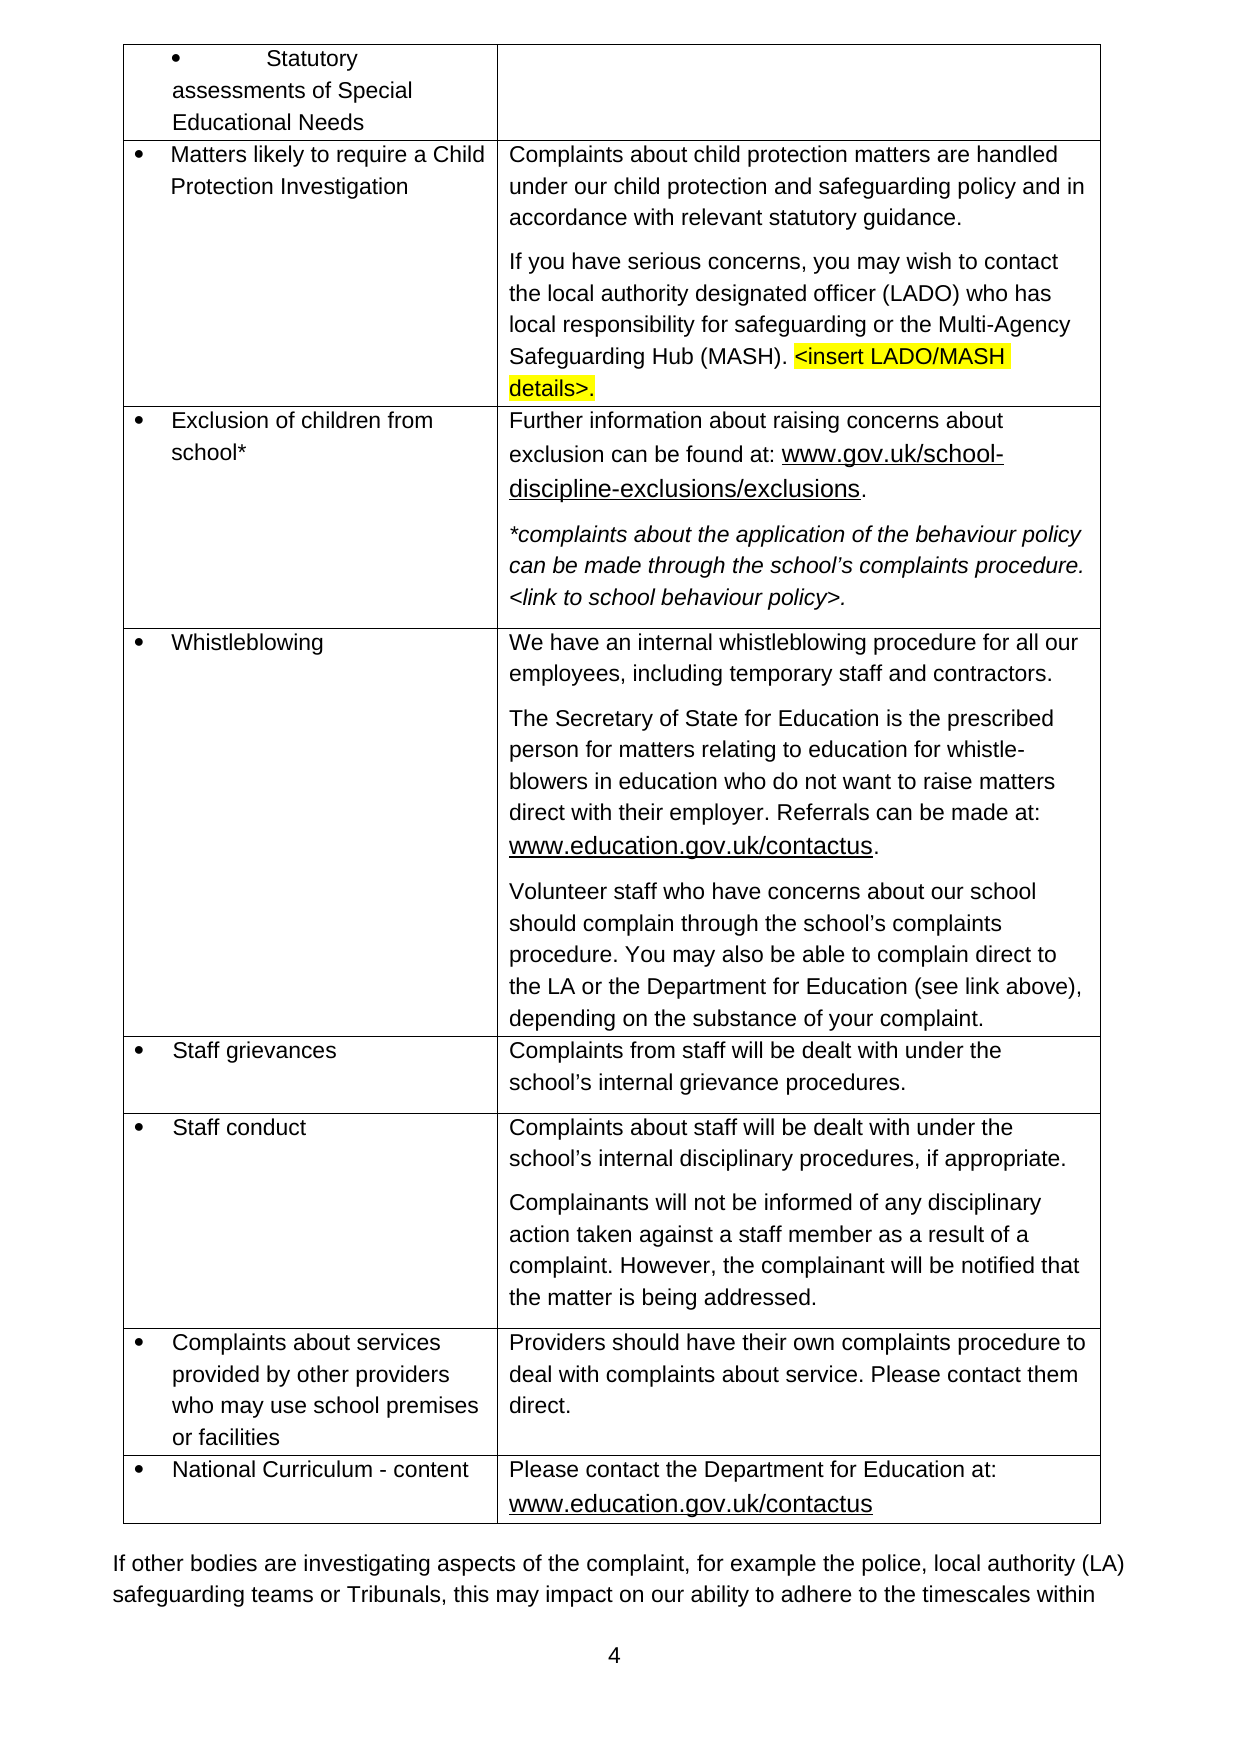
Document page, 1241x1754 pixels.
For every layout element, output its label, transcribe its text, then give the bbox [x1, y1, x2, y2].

table_cell Providers should have their own complaints procedure to deal with complaints about service. Please contact them direct. [498, 1329, 1100, 1455]
table_cell Admissions to schools School re-organisation proposals Statutory assessments of Special Educational Needs [124, 45, 497, 140]
table_cell Staff grievances [124, 1037, 497, 1113]
table_cell Staff conduct [124, 1114, 497, 1328]
table_cell Complaints from staff will be dealt with under the school’s internal grievance procedures. [498, 1037, 1100, 1113]
table_cell Complaints about child protection matters are handled under our child protection and safeguarding policy and in accordance with relevant statutory guidance. If you have serious concerns, you may wish to contact the local authority designated officer (LADO) who has local responsibility for safeguarding or the Multi-Agency Safeguarding Hub (MASH). <insert LADO/MASH details>. [498, 141, 1100, 406]
table_cell [498, 45, 1100, 140]
table_cell We have an internal whistleblowing procedure for all our employees, including temporary staff and contractors. The Secretary of State for Education is the prescribed person for matters relating to education for whistle-blowers in education who do not want to raise matters direct with their employer. Referrals can be made at: www.education.gov.uk/contactus. Volunteer staff who have concerns about our school should complain through the school’s complaints procedure. You may also be able to complain direct to the LA or the Department for Education (see link above), depending on the substance of your complaint. [498, 629, 1100, 1036]
table_cell National Curriculum - content [124, 1456, 497, 1522]
text If other bodies are investigating aspects of the complaint, for example the police, local authority (LA) safeguarding teams or Tribunals, this may impact on our ability to adhere to the timescales within [112, 1550, 1128, 1608]
table_cell Exclusion of children from school* [124, 407, 497, 628]
table_cell Please contact the Department for Education at: www.education.gov.uk/contactus [498, 1456, 1100, 1522]
table_cell Complaints about staff will be dealt with under the school’s internal disciplinary procedures, if appropriate. Complainants will not be informed of any disciplinary action taken against a staff member as a result of a complaint. However, the complainant will be notified that the matter is being addressed. [498, 1114, 1100, 1328]
table_cell Whistleblowing [124, 629, 497, 1036]
table_cell Complaints about services provided by other providers who may use school premises or facilities [124, 1329, 497, 1455]
table_cell Matters likely to require a Child Protection Investigation [124, 141, 497, 406]
table_cell Further information about raising concerns about exclusion can be found at: www.gov.uk/school-discipline-exclusions/exclusions. *complaints about the application of the behaviour policy can be made through the school’s complaints procedure. <link to school behaviour policy>. [498, 407, 1100, 628]
